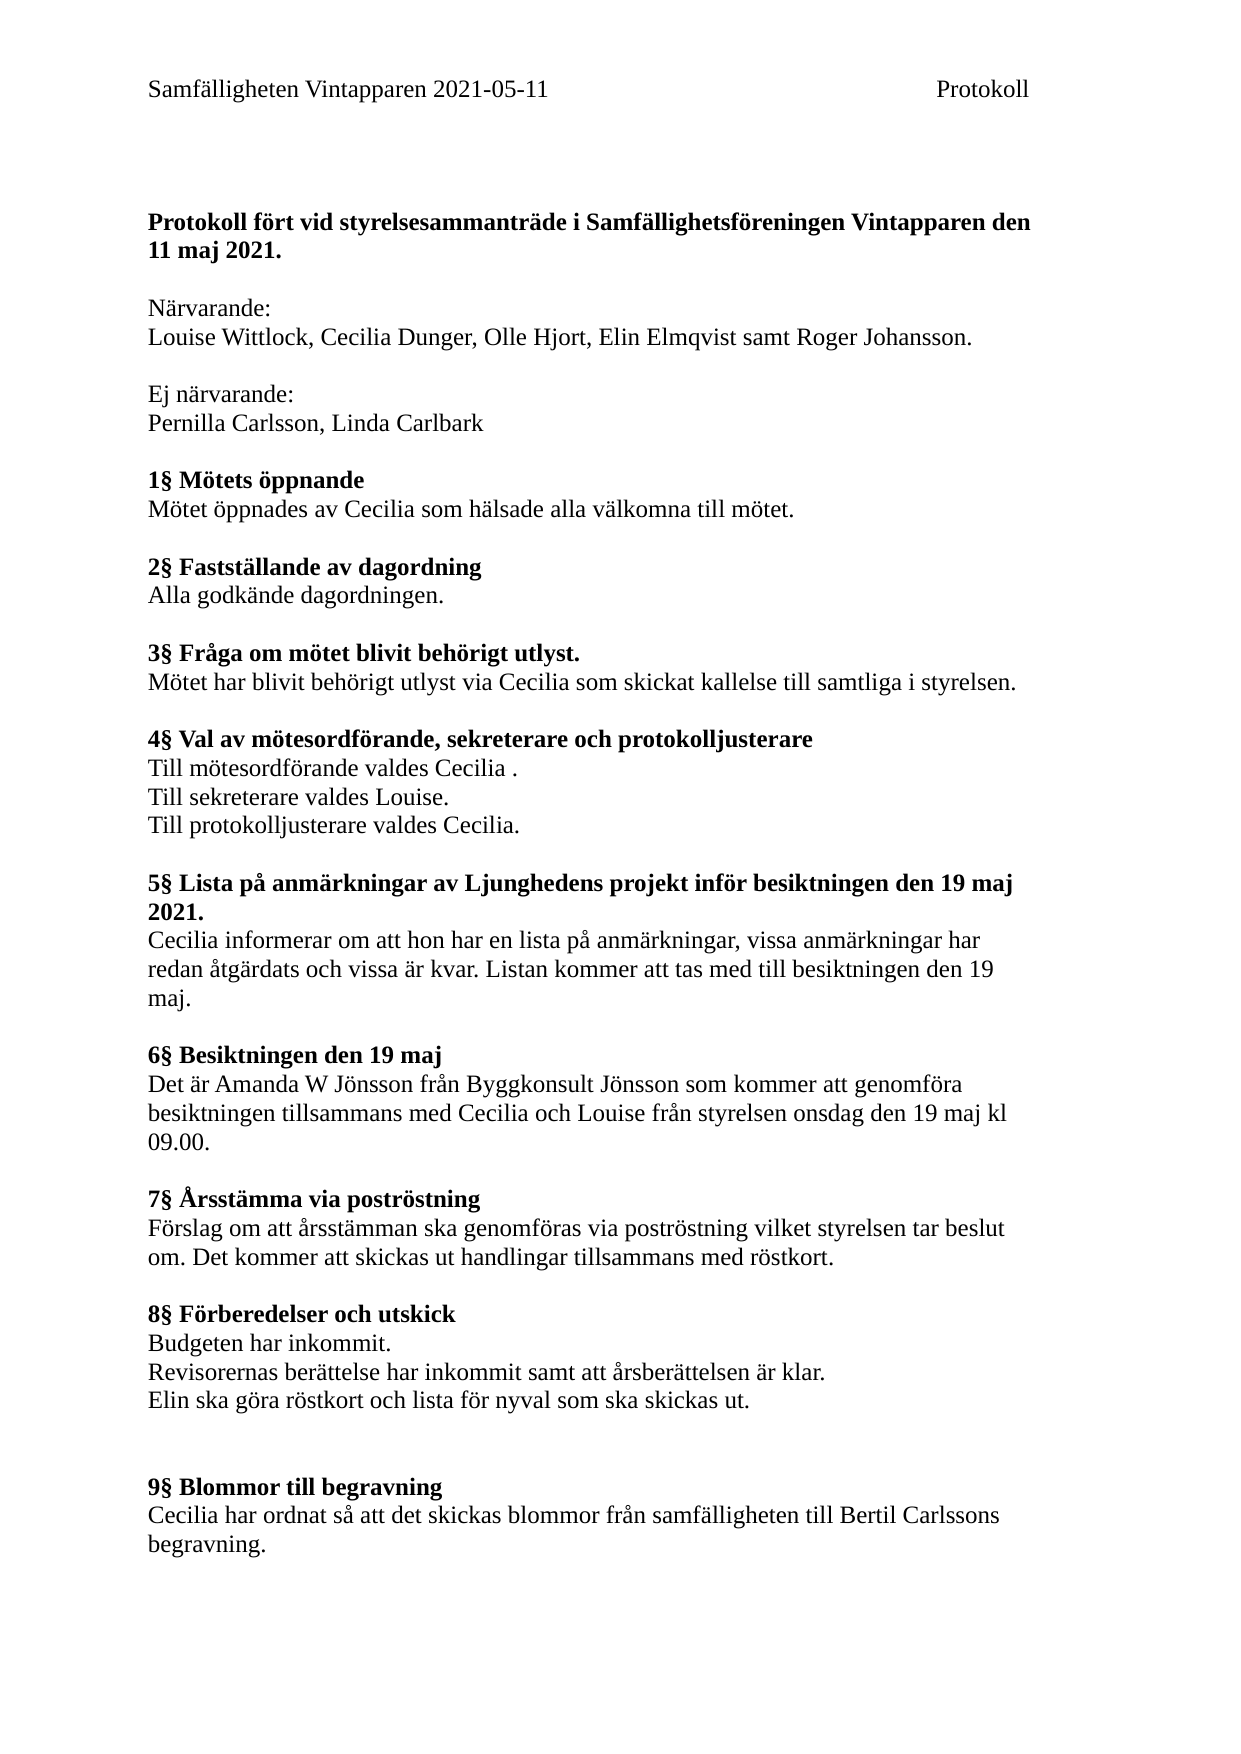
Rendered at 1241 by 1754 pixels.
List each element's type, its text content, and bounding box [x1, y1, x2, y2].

text 2§ Fastställande av dagordning [148, 552, 1033, 580]
text Till sekreterare valdes Louise. [148, 782, 1033, 810]
text Cecilia informerar om att hon har en lista på anmärkningar, vissa anmärkningar har redan åtgärdats och vissa är kvar. Listan kommer att tas med till besiktningen den 19 maj. [148, 925, 1033, 1012]
text 8§ Förberedelser och utskick [148, 1299, 1033, 1328]
text Revisorernas berättelse har inkommit samt att årsberättelsen är klar. [148, 1357, 1033, 1385]
text 3§ Fråga om mötet blivit behörigt utlyst. [148, 638, 1033, 667]
text Pernilla Carlsson, Linda Carlbark [148, 408, 1033, 437]
text Mötet öppnades av Cecilia som hälsade alla välkomna till mötet. [148, 494, 1033, 523]
text 9§ Blommor till begravning [148, 1472, 1033, 1500]
text Louise Wittlock, Cecilia Dunger, Olle Hjort, Elin Elmqvist samt Roger Johansson. [148, 322, 1033, 350]
text 4§ Val av mötesordförande, sekreterare och protokolljusterare [148, 724, 1033, 753]
text 5§ Lista på anmärkningar av Ljunghedens projekt inför besiktningen den 19 maj 2021. [148, 868, 1033, 925]
text Förslag om att årsstämman ska genomföras via poströstning vilket styrelsen tar beslut om. Det kommer att skickas ut handlingar tillsammans med röstkort. [148, 1213, 1033, 1270]
text Budgeten har inkommit. [148, 1328, 1033, 1357]
text 6§ Besiktningen den 19 maj [148, 1040, 1033, 1069]
text Alla godkände dagordningen. [148, 580, 1033, 609]
text Till mötesordförande valdes Cecilia . [148, 753, 1033, 782]
text Mötet har blivit behörigt utlyst via Cecilia som skickat kallelse till samtliga i styrelsen. [148, 667, 1033, 695]
text Protokoll fört vid styrelsesammanträde i Samfällighetsföreningen Vintapparen den 11 maj 2021. [148, 207, 1033, 264]
text Närvarande: [148, 293, 1033, 322]
text Cecilia har ordnat så att det skickas blommor från samfälligheten till Bertil Carlssons begravning. [148, 1500, 1033, 1558]
text Ej närvarande: [148, 379, 1033, 408]
text Det är Amanda W Jönsson från Byggkonsult Jönsson som kommer att genomföra besiktningen tillsammans med Cecilia och Louise från styrelsen onsdag den 19 maj kl 09.00. [148, 1069, 1033, 1155]
text Elin ska göra röstkort och lista för nyval som ska skickas ut. [148, 1385, 1033, 1414]
text Till protokolljusterare valdes Cecilia. [148, 810, 1033, 839]
text 7§ Årsstämma via poströstning [148, 1184, 1033, 1213]
text 1§ Mötets öppnande [148, 465, 1033, 494]
